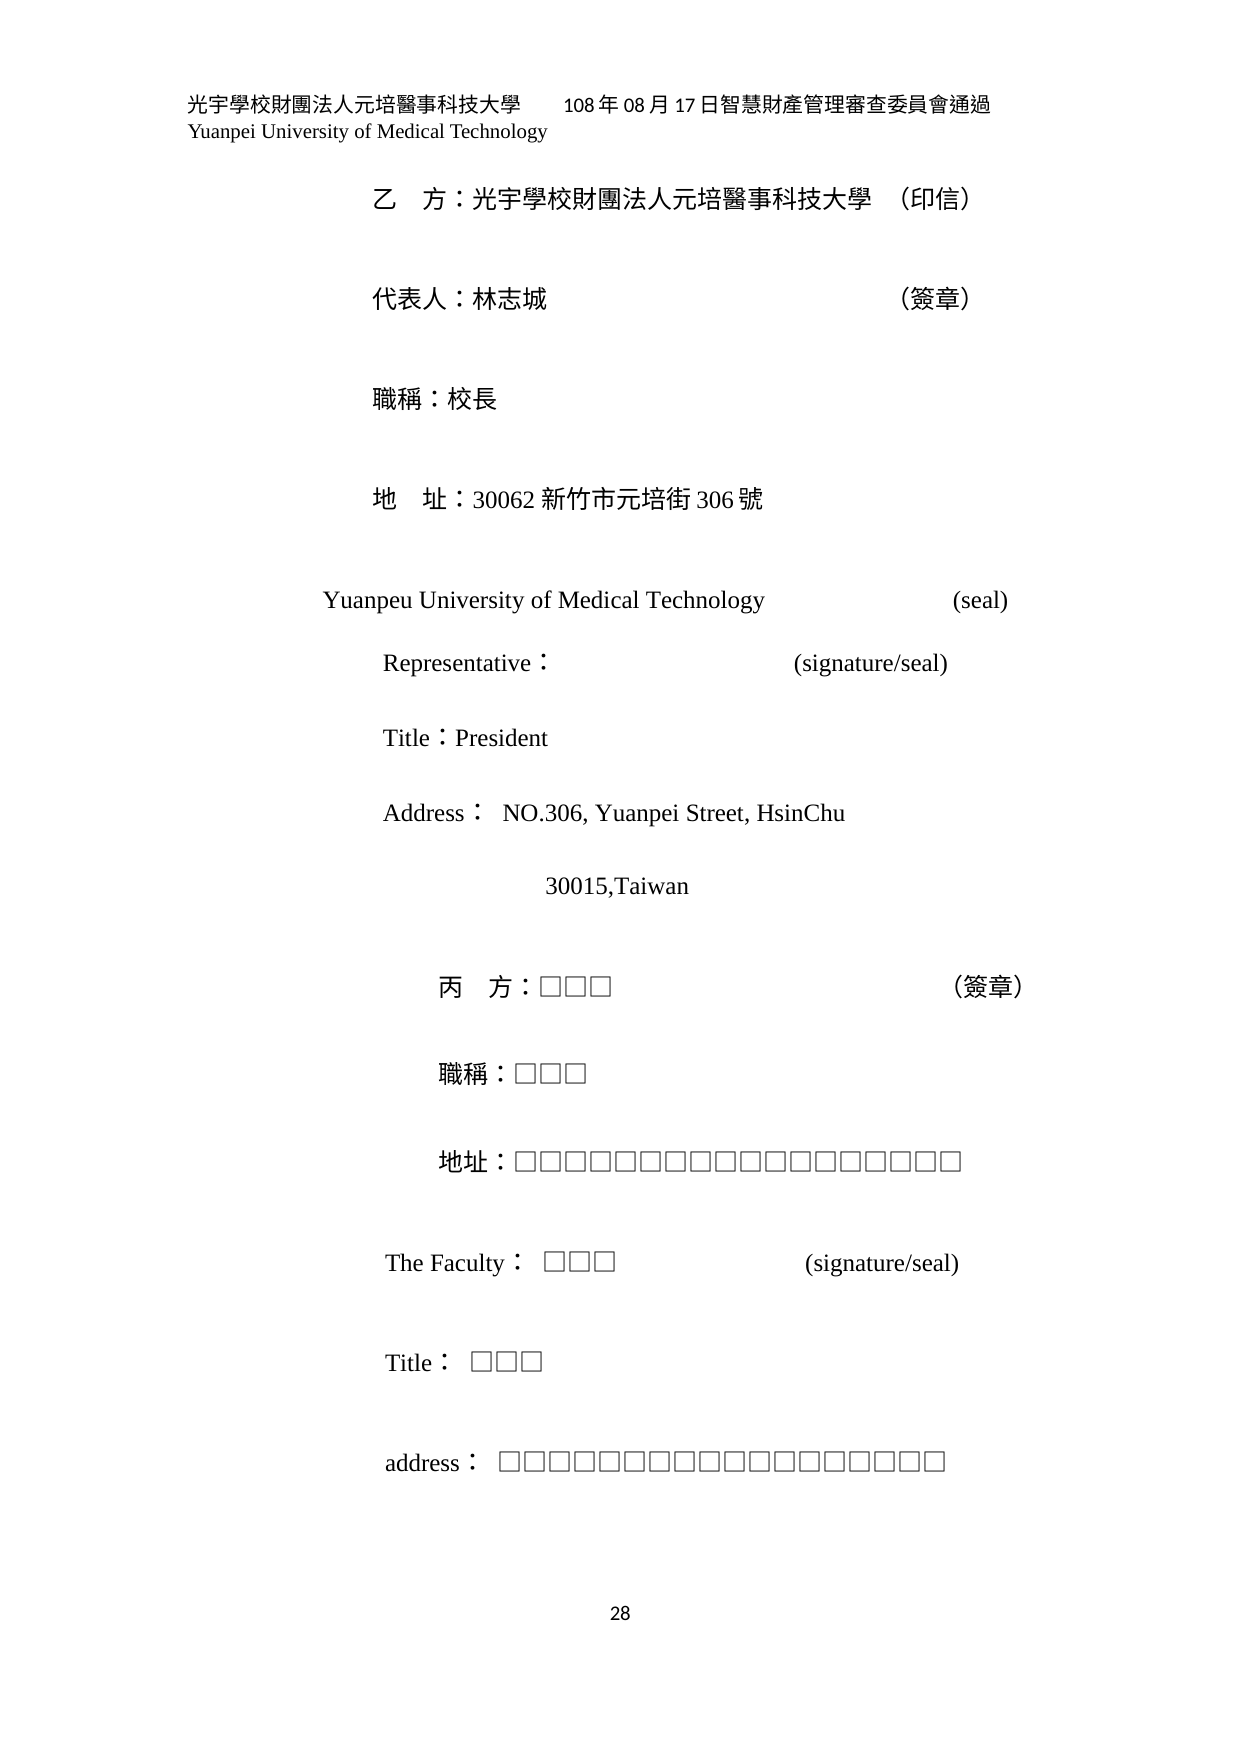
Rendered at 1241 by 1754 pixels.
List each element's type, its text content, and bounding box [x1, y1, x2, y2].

text 代表人：林志城 （簽章） [320, 256, 1053, 319]
text Title： □□□ [320, 1365, 1053, 1381]
text address： □□□□□□□□□□□□□□□□□□ [320, 1419, 1053, 1481]
text 乙 方：光宇學校財團法人元培醫事科技大學 （印信） [320, 156, 1053, 219]
text 職稱：校長 [320, 356, 1053, 385]
